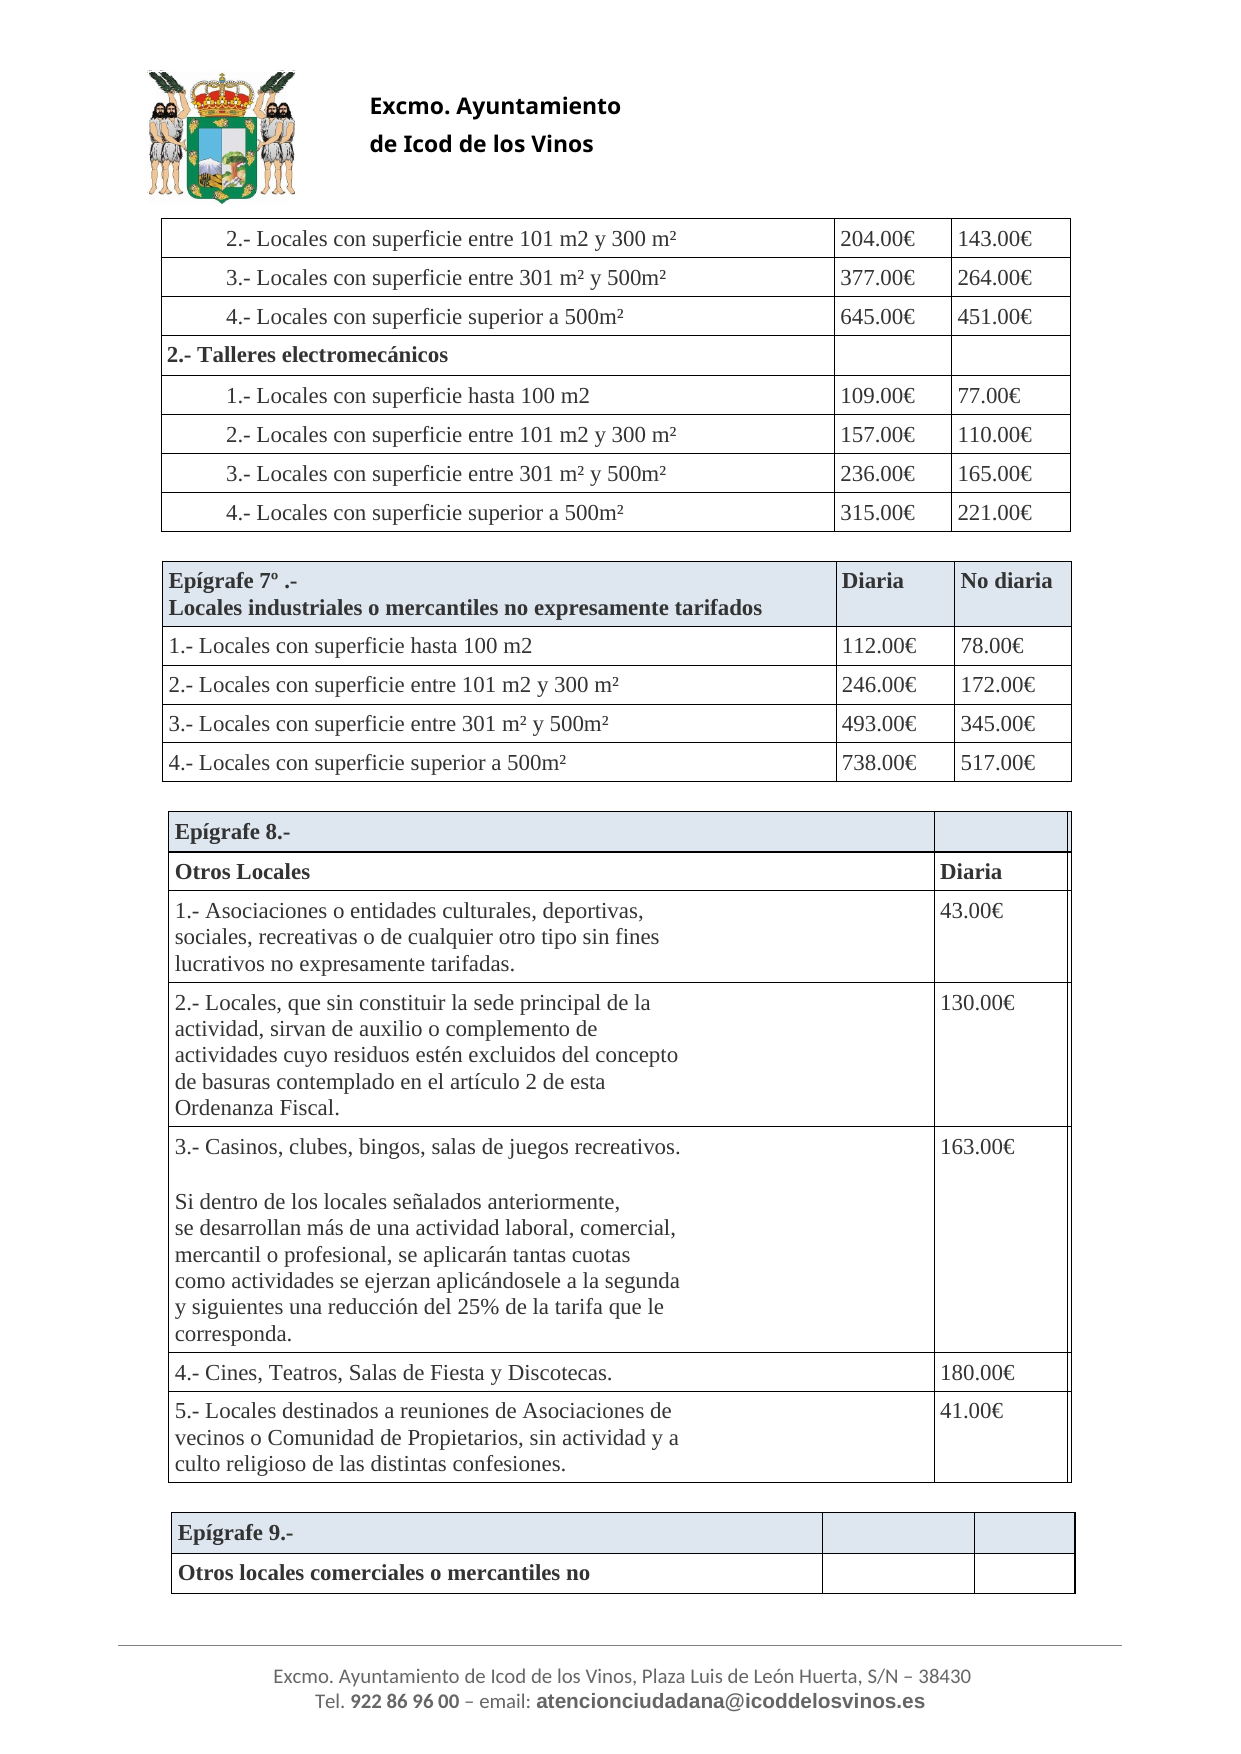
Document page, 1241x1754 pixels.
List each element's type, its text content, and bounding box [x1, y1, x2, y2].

table_cell [823, 1554, 974, 1593]
table_cell 3.- Locales con superficie entre 301 m² y 500m² [162, 454, 834, 492]
table_cell 4.- Locales con superficie superior a 500m² [162, 493, 834, 531]
table_cell 165.00€ [952, 454, 1070, 492]
table_cell 221.00€ [952, 493, 1070, 531]
table_cell 204.00€ [835, 219, 951, 257]
table_header No diaria [955, 562, 1071, 626]
table_cell [835, 336, 951, 375]
table_cell 1.- Locales con superficie hasta 100 m2 [163, 627, 836, 664]
table_cell 645.00€ [835, 297, 951, 335]
table_cell 236.00€ [835, 454, 951, 492]
table_cell 41.00€ [935, 1392, 1067, 1482]
table_cell 4.- Cines, Teatros, Salas de Fiesta y Discotecas. [169, 1353, 934, 1391]
table_cell 143.00€ [952, 219, 1070, 257]
table_cell 377.00€ [835, 258, 951, 296]
table_cell 130.00€ [935, 983, 1067, 1126]
table_cell 157.00€ [835, 415, 951, 453]
table_cell 3.- Locales con superficie entre 301 m² y 500m² [163, 705, 836, 742]
table_header Epígrafe 9.- [172, 1513, 822, 1553]
table_header Epígrafe 7º .- Locales industriales o mercantiles no expresamente tarifados [163, 562, 836, 626]
table_cell 1.- Asociaciones o entidades culturales, deportivas, sociales, recreativas o de cualquier otro tipo sin fines lucrativos no expresamente tarifadas. [169, 891, 934, 982]
table_cell 246.00€ [837, 666, 954, 703]
table_cell 345.00€ [955, 705, 1071, 742]
table_cell 3.- Locales con superficie entre 301 m² y 500m² [162, 258, 834, 296]
table_cell 4.- Locales con superficie superior a 500m² [163, 743, 836, 781]
table_cell 517.00€ [955, 743, 1071, 781]
table_cell 109.00€ [835, 376, 951, 414]
table_cell Otros locales comerciales o mercantiles no [172, 1554, 822, 1593]
table_header [975, 1513, 1074, 1553]
table_cell 493.00€ [837, 705, 954, 742]
table_header [823, 1513, 974, 1553]
table_cell 451.00€ [952, 297, 1070, 335]
table_cell 2.- Locales, que sin constituir la sede principal de la actividad, sirvan de auxilio o complemento de actividades cuyo residuos estén excluidos del concepto de basuras contemplado en el artículo 2 de esta Ordenanza Fiscal. [169, 983, 934, 1126]
table_cell [952, 336, 1070, 375]
table_cell 738.00€ [837, 743, 954, 781]
table_cell 264.00€ [952, 258, 1070, 296]
table_cell 315.00€ [835, 493, 951, 531]
table_cell 5.- Locales destinados a reuniones de Asociaciones de vecinos o Comunidad de Propietarios, sin actividad y a culto religioso de las distintas confesiones. [169, 1392, 934, 1482]
table_cell 172.00€ [955, 666, 1071, 703]
table_cell 1.- Locales con superficie hasta 100 m2 [162, 376, 834, 414]
table_header Epígrafe 8.- [169, 812, 934, 851]
table_cell Diaria [935, 853, 1067, 890]
table_cell 43.00€ [935, 891, 1067, 982]
table_cell 163.00€ [935, 1127, 1067, 1352]
table_cell Otros Locales [169, 853, 934, 890]
table_cell [975, 1554, 1074, 1593]
table_header Diaria [837, 562, 954, 626]
table_cell 77.00€ [952, 376, 1070, 414]
table_cell 2.- Locales con superficie entre 101 m2 y 300 m² [163, 666, 836, 703]
table_cell 78.00€ [955, 627, 1071, 664]
table_cell 112.00€ [837, 627, 954, 664]
table_cell 180.00€ [935, 1353, 1067, 1391]
table_cell 2.- Locales con superficie entre 101 m2 y 300 m² [162, 415, 834, 453]
picture [149, 72, 295, 204]
table_cell 2.- Talleres electromecánicos [162, 336, 834, 375]
table_cell 4.- Locales con superficie superior a 500m² [162, 297, 834, 335]
table_cell 110.00€ [952, 415, 1070, 453]
table_cell 2.- Locales con superficie entre 101 m2 y 300 m² [162, 219, 834, 257]
table_header [935, 812, 1067, 851]
table_cell 3.- Casinos, clubes, bingos, salas de juegos recreativos. Si dentro de los locales señalados anteriormente, se desarrollan más de una actividad laboral, comercial, mercantil o profesional, se aplicarán tantas cuotas como actividades se ejerzan aplicándosele a la segunda y siguientes una reducción del 25% de la tarifa que le corresponda. [169, 1127, 934, 1352]
